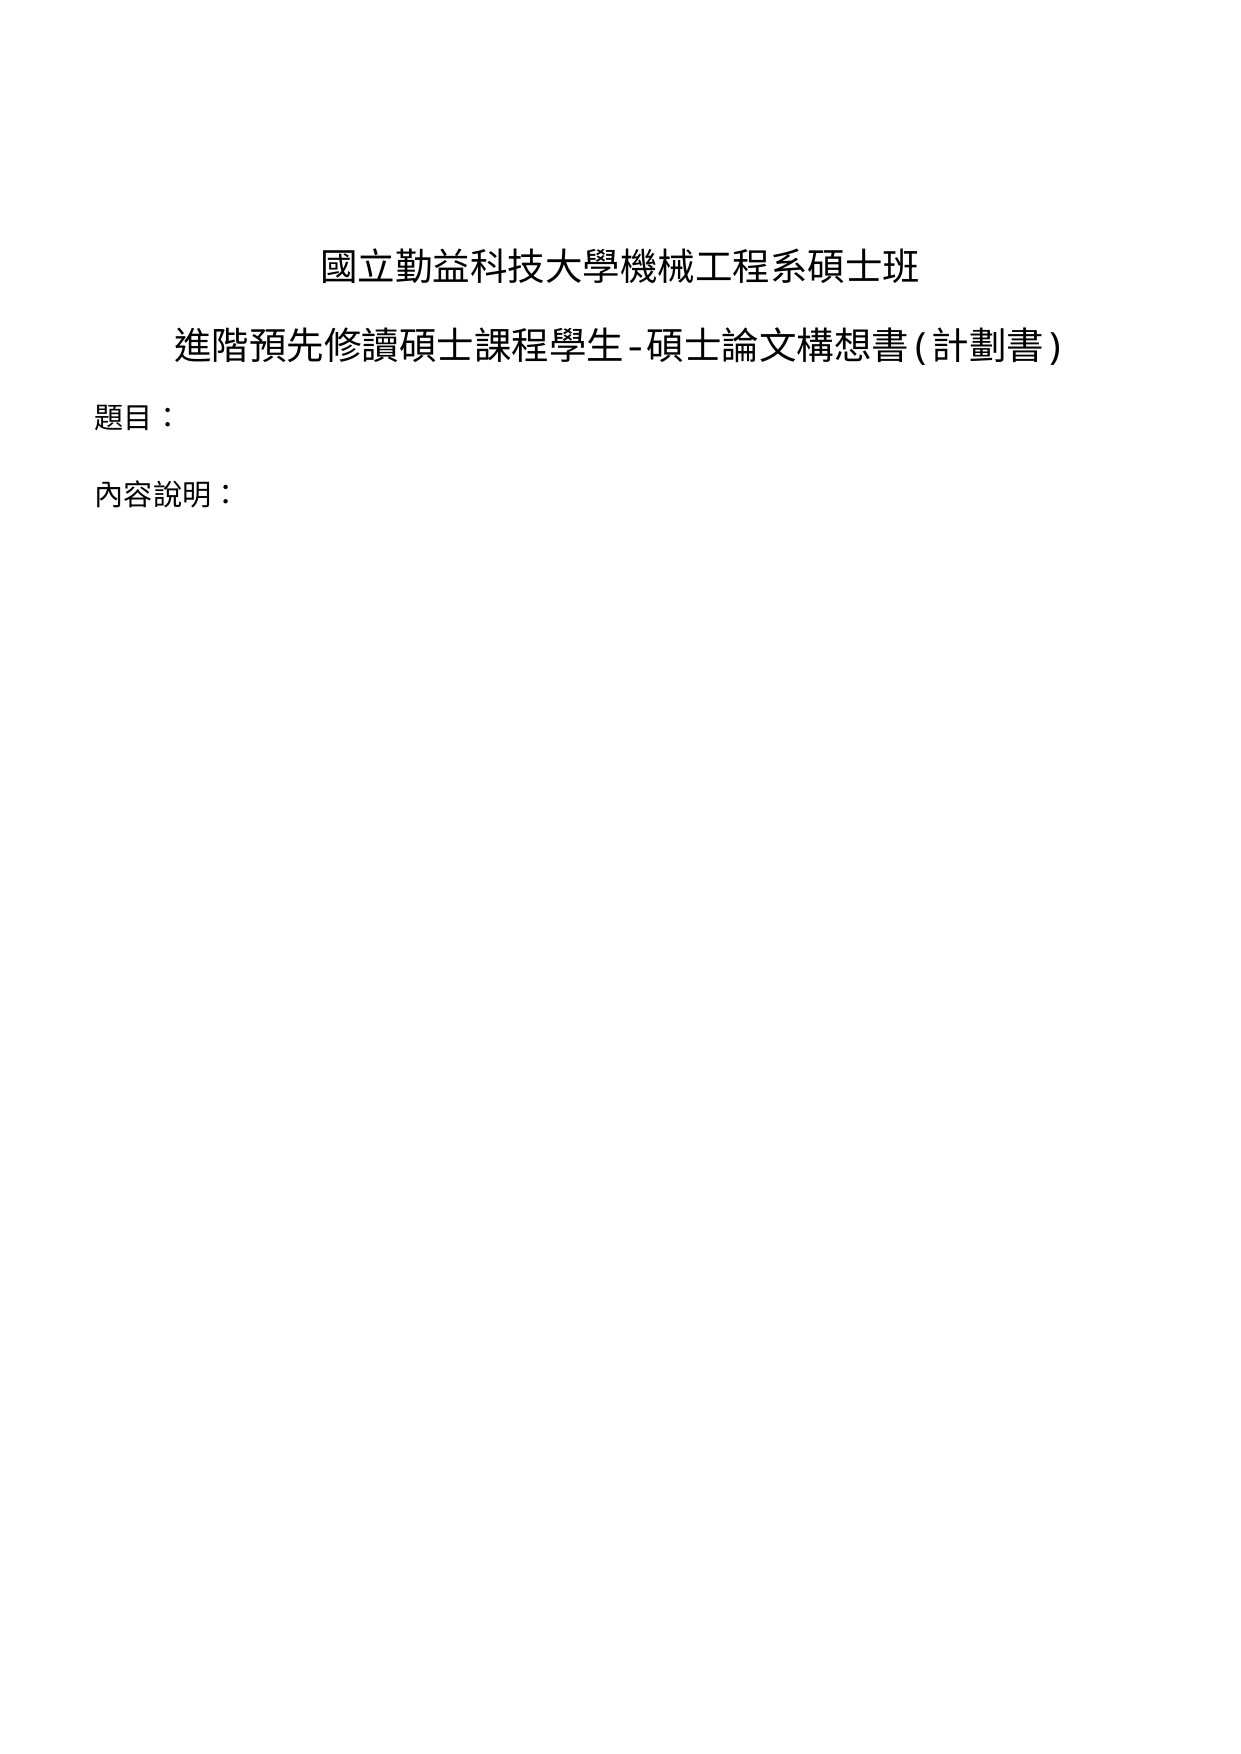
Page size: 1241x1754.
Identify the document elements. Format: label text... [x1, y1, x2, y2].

text 內容說明： [94, 471, 1146, 513]
text 進階預先修讀碩士課程學生-碩士論文構想書(計劃書) [94, 316, 1146, 370]
text 國立勤益科技大學機械工程系碩士班 [94, 237, 1146, 291]
text 題目： [94, 394, 1146, 437]
